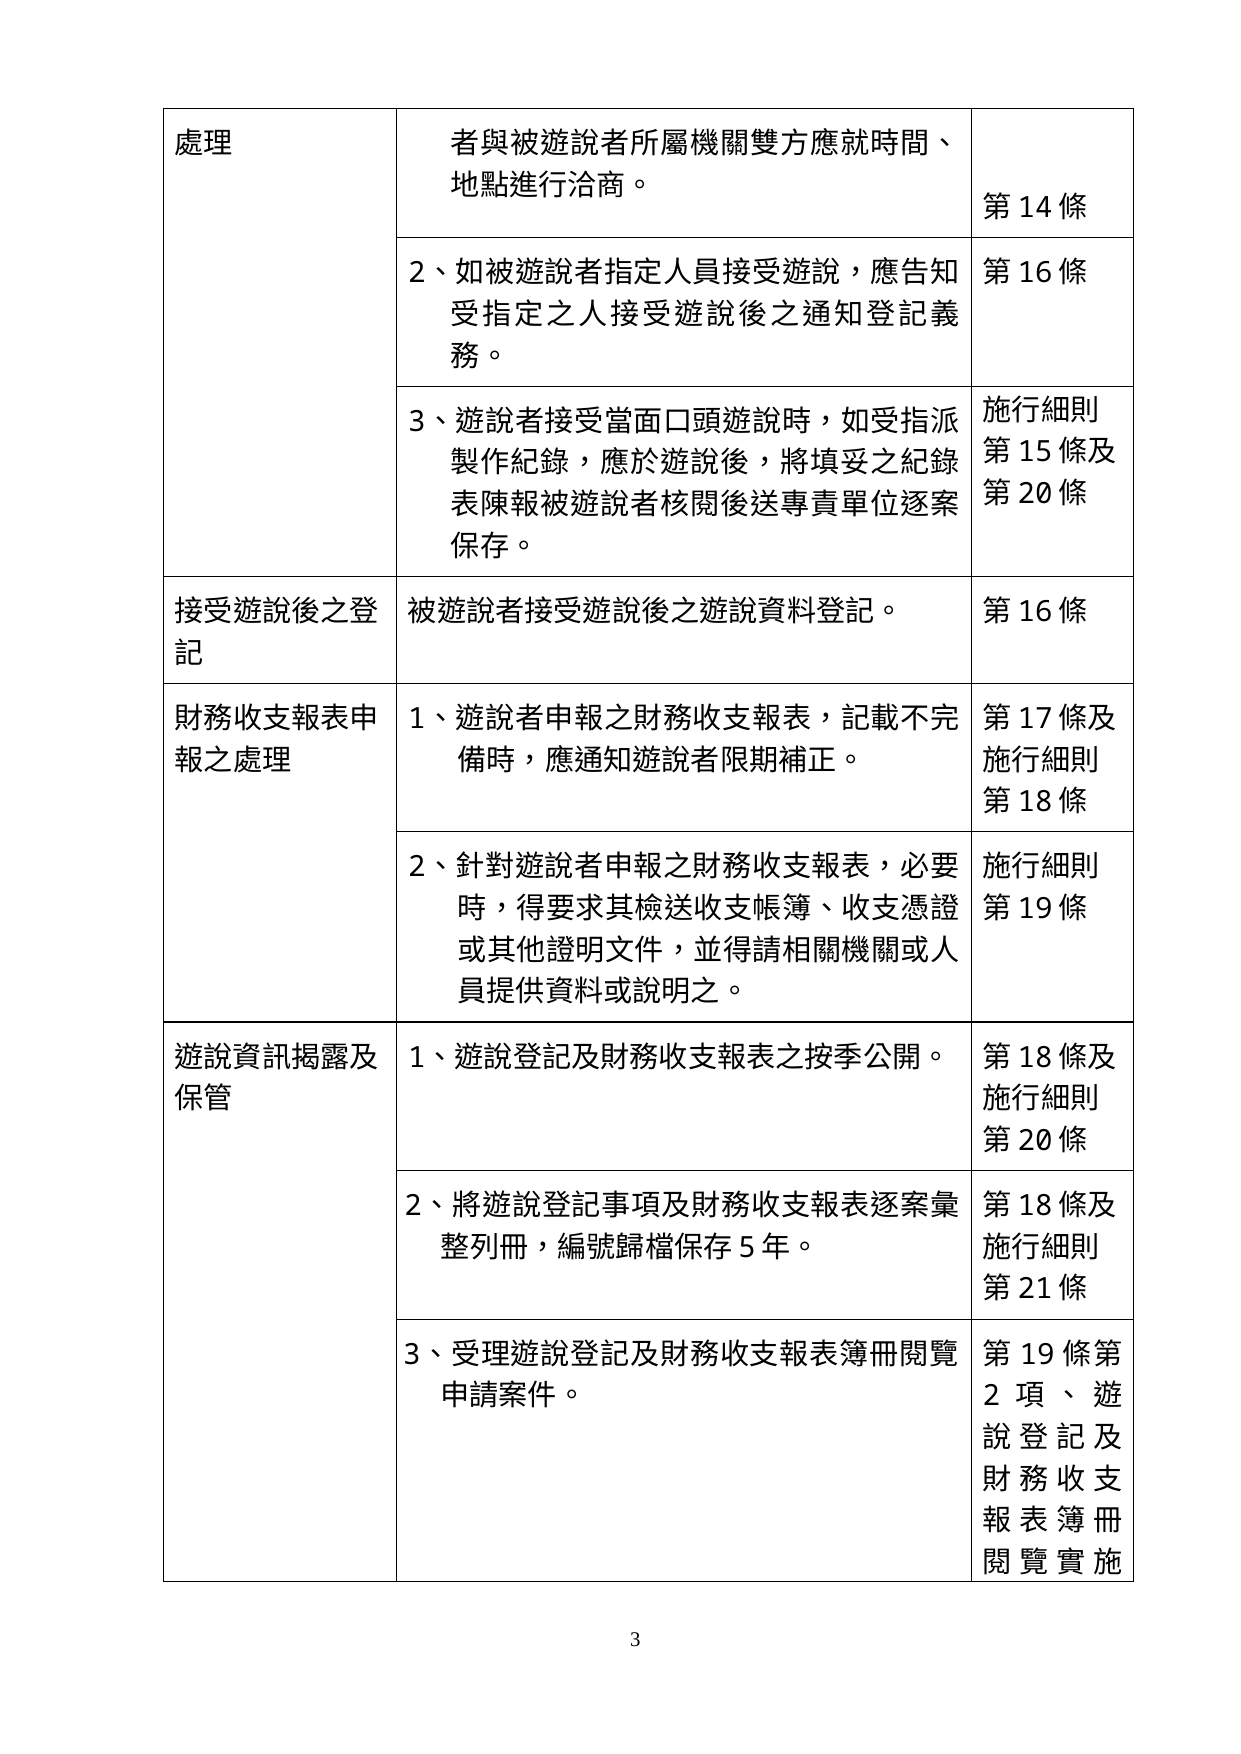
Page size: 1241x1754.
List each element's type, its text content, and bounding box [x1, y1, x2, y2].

table_cell 處理 [164, 109, 396, 576]
table_cell 第14條 [972, 109, 1133, 237]
table_cell 2、將遊說登記事項及財務收支報表逐案彙整列冊，編號歸檔保存5年。 [397, 1171, 971, 1318]
table_cell 者與被遊說者所屬機關雙方應就時間、地點進行洽商。 [397, 109, 971, 237]
table_cell 2、如被遊說者指定人員接受遊說，應告知受指定之人接受遊說後之通知登記義務。 [397, 238, 971, 386]
table_cell 第18條及施行細則第20條 [972, 1023, 1133, 1170]
table_cell 遊說資訊揭露及保管 [164, 1023, 396, 1581]
table_cell 接受遊說後之登記 [164, 577, 396, 683]
table_cell 1、遊說者申報之財務收支報表，記載不完備時，應通知遊說者限期補正。 [397, 684, 971, 831]
table_cell 第16條 [972, 577, 1133, 683]
table_cell 施行細則 第15條及第20條 [972, 387, 1133, 576]
table_cell 第17條及施行細則第18條 [972, 684, 1133, 831]
table_cell 施行細則第19條 [972, 832, 1133, 1021]
table_cell 第16條 [972, 238, 1133, 386]
table_cell 1、遊說登記及財務收支報表之按季公開。 [397, 1023, 971, 1170]
table_cell 財務收支報表申報之處理 [164, 684, 396, 1021]
table_cell 第18條及施行細則第21條 [972, 1171, 1133, 1318]
table_cell 3、遊說者接受當面口頭遊說時，如受指派製作紀錄，應於遊說後，將填妥之紀錄表陳報被遊說者核閱後送專責單位逐案保存。 [397, 387, 971, 576]
table_cell 第19條第2項、遊說登記及財務收支報表簿冊閱覽實施 [972, 1320, 1133, 1581]
table_cell 2、針對遊說者申報之財務收支報表，必要時，得要求其檢送收支帳簿、收支憑證或其他證明文件，並得請相關機關或人員提供資料或說明之。 [397, 832, 971, 1021]
table_cell 3、受理遊說登記及財務收支報表簿冊閱覽申請案件。 [397, 1320, 971, 1581]
table_cell 被遊說者接受遊說後之遊說資料登記。 [397, 577, 971, 683]
